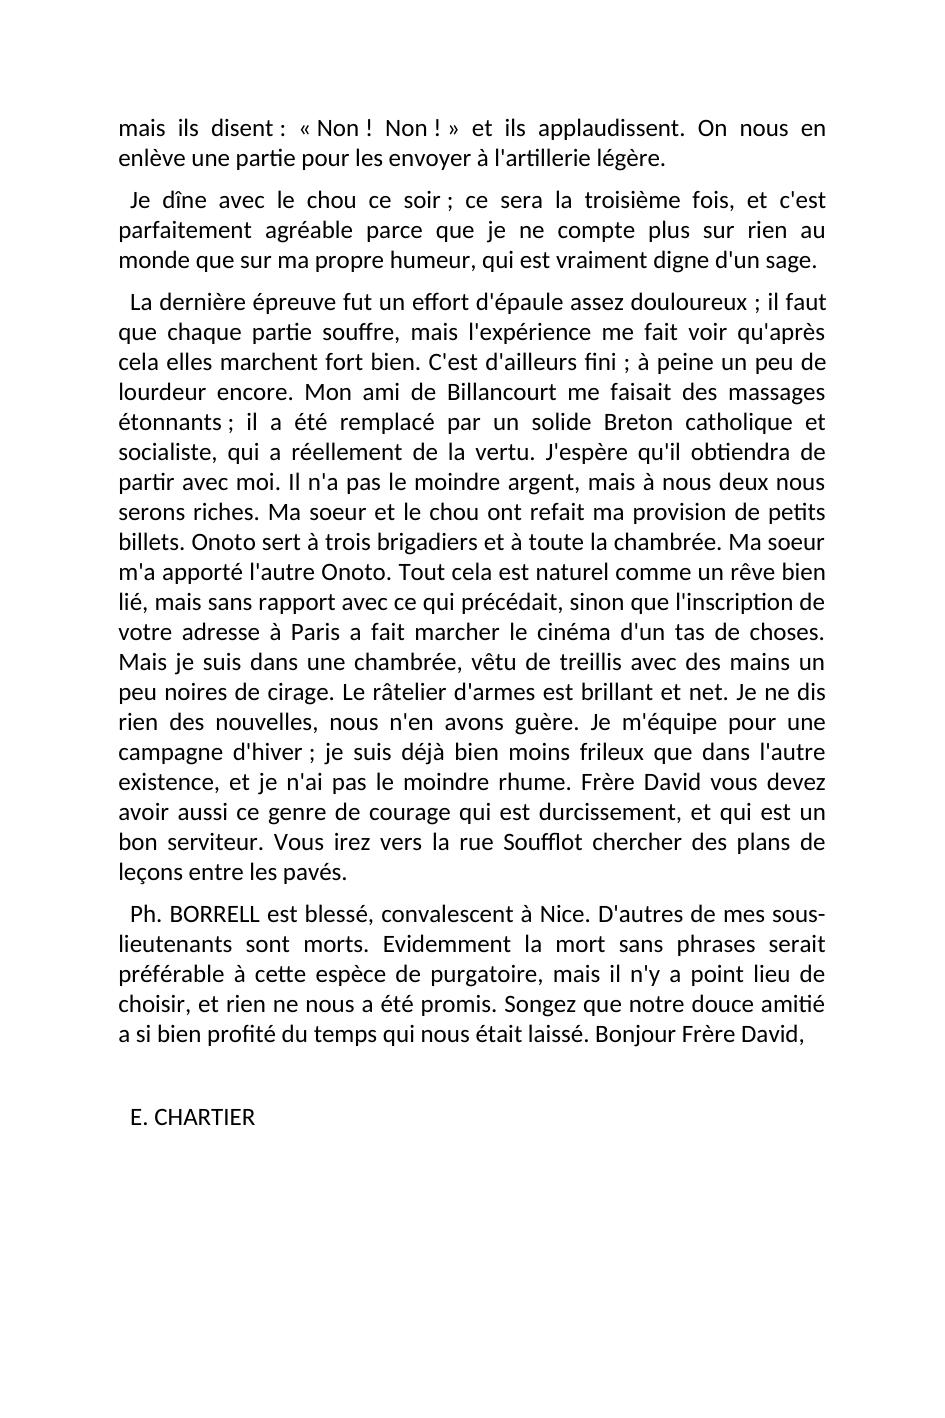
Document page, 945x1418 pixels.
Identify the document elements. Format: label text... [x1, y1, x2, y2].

text La dernière épreuve fut un effort d'épaule assez douloureux ; il faut que chaque partie souffre, mais l'expérience me fait voir qu'après cela elles marchent fort bien. C'est d'ailleurs fini ; à peine un peu de lourdeur encore. Mon ami de Billancourt me faisait des massages étonnants ; il a été remplacé par un solide Breton catholique et socialiste, qui a réellement de la vertu. J'espère qu'il obtiendra de partir avec moi. Il n'a pas le moindre argent, mais à nous deux nous serons riches. Ma soeur et le chou ont refait ma provision de petits billets. Onoto sert à trois brigadiers et à toute la chambrée. Ma soeur m'a apporté l'autre Onoto. Tout cela est naturel comme un rêve bien lié, mais sans rapport avec ce qui précédait, sinon que l'inscription de votre adresse à Paris a fait marcher le cinéma d'un tas de choses. Mais je suis dans une chambrée, vêtu de treillis avec des mains un peu noires de cirage. Le râtelier d'armes est brillant et net. Je ne dis rien des nouvelles, nous n'en avons guère. Je m'équipe pour une campagne d'hiver ; je suis déjà bien moins frileux que dans l'autre existence, et je n'ai pas le moindre rhume. Frère David vous devez avoir aussi ce genre de courage qui est durcissement, et qui est un bon serviteur. Vous irez vers la rue Soufflot chercher des plans de leçons entre les pavés. [118, 292, 827, 887]
text Ph. BORRELL est blessé, convalescent à Nice. D'autres de mes sous-lieutenants sont morts. Evidemment la mort sans phrases serait préférable à cette espèce de purgatoire, mais il n'y a point lieu de choisir, et rien ne nous a été promis. Songez que notre douce amitié a si bien profité du temps qui nous était laissé. Bonjour Frère David, [118, 903, 827, 1048]
text E. CHARTIER [118, 1107, 827, 1132]
text mais ils disent : « Non ! Non ! » et ils applaudissent. On nous en enlève une partie pour les envoyer à l'artillerie légère. [118, 118, 827, 173]
text Je dîne avec le chou ce soir ; ce sera la troisième fois, et c'est parfaitement agréable parce que je ne compte plus sur rien au monde que sur ma propre humeur, qui est vraiment digne d'un sage. [118, 190, 827, 275]
